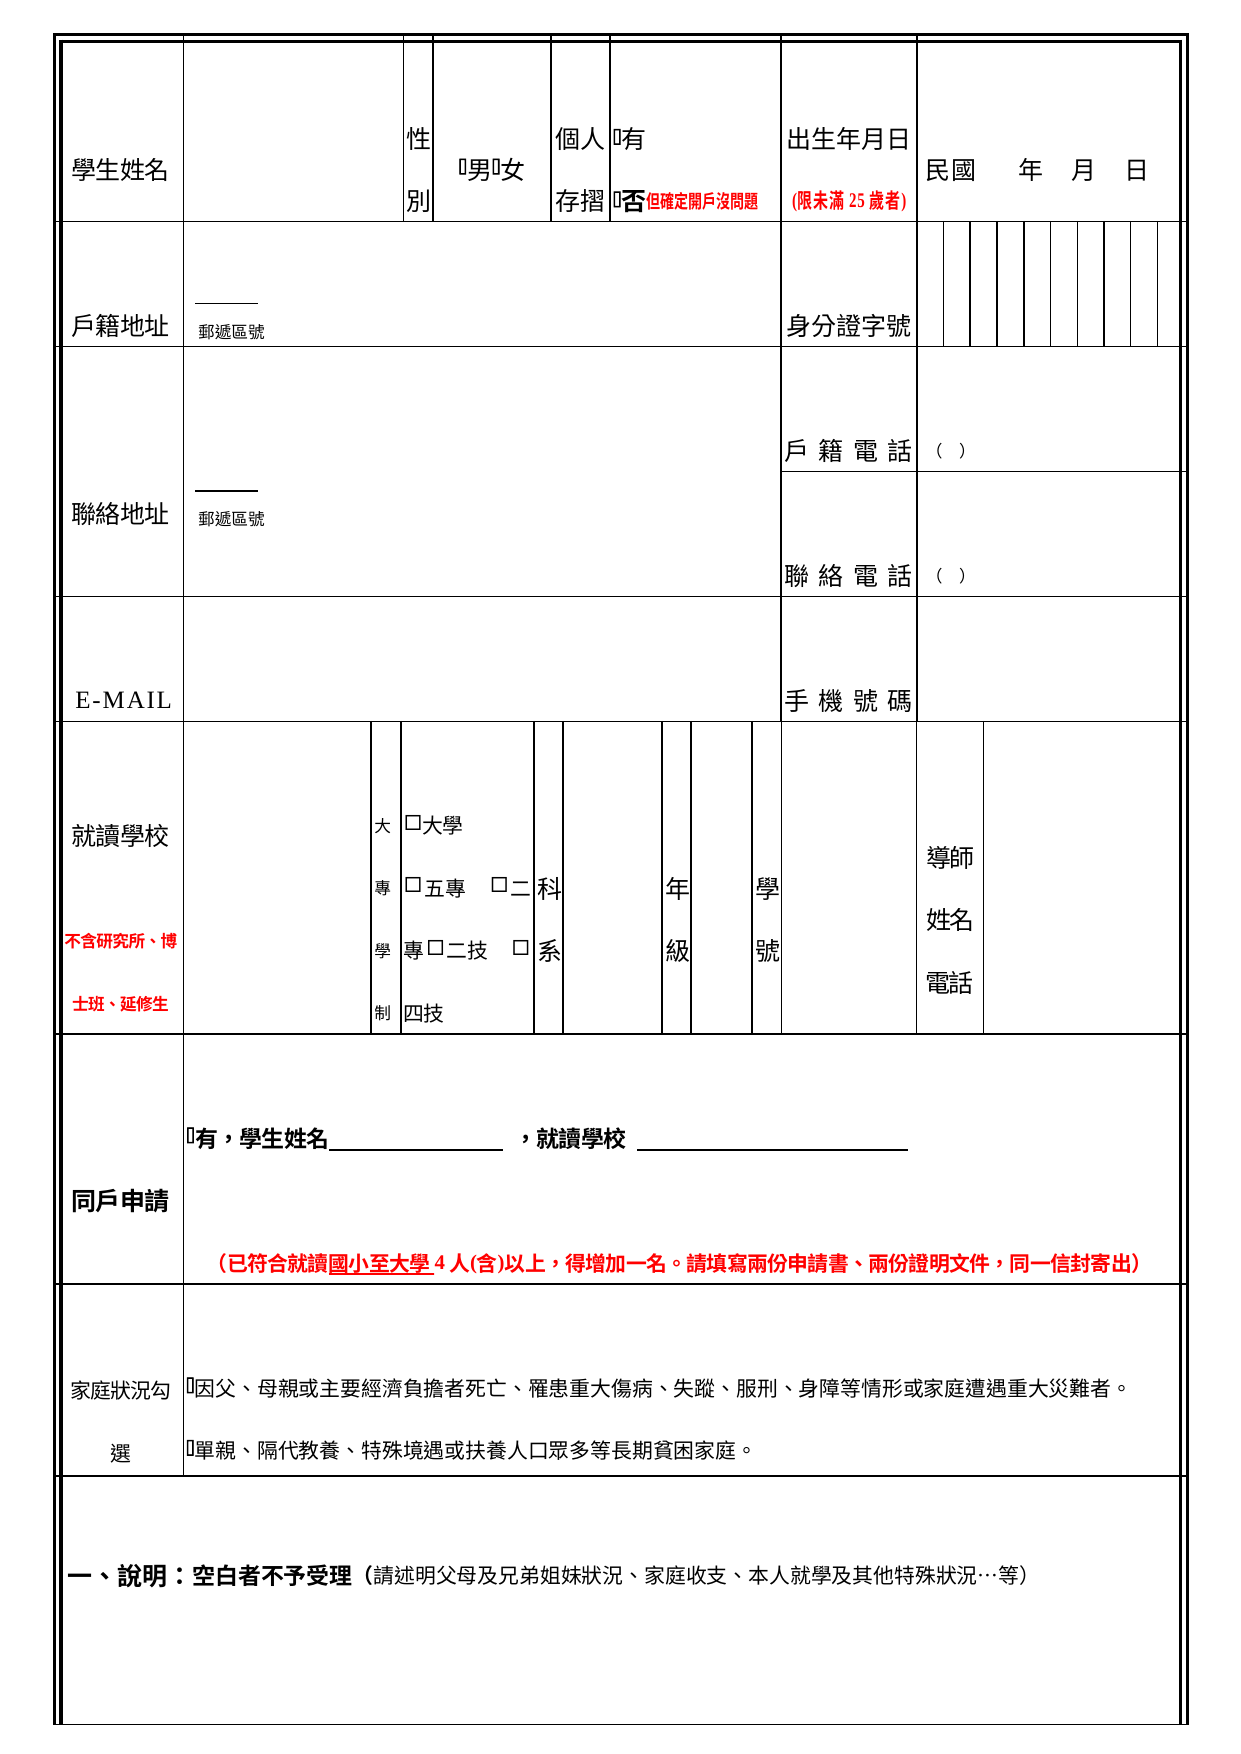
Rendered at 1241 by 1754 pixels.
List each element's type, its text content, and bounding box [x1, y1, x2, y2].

table_cell 家庭狀況勾選 [63, 1285, 183, 1475]
table_header [184, 36, 403, 40]
table_header [184, 43, 403, 221]
table_header 有 否但確定開戶沒問題 [611, 43, 780, 221]
table_cell 有，學生姓名 ，就讀學校 （已符合就讀國小至大學4人(含)以上，得增加一名。請填寫兩份申請書、兩份證明文件，同一信封寄出） [184, 1035, 1179, 1283]
table_cell [184, 597, 780, 721]
table_header [611, 36, 780, 40]
table_header [782, 36, 916, 40]
table_header [552, 36, 609, 40]
table_cell [1105, 222, 1130, 346]
table_cell [1051, 222, 1077, 346]
table_cell [692, 722, 751, 1033]
table_cell 學號 [753, 722, 781, 1033]
table_cell （ ） [918, 472, 1179, 596]
table_cell 手 機 號 碼 [782, 597, 916, 721]
table_cell 戶 籍 電 話 [782, 347, 916, 471]
table_header 出生年月日(限未滿25歲者) [782, 43, 916, 221]
table_cell 因父、母親或主要經濟負擔者死亡、罹患重大傷病、失蹤、服刑、身障等情形或家庭遭遇重大災難者。 單親、隔代教養、特殊境遇或扶養人口眾多等長期貧困家庭。 [184, 1285, 1179, 1475]
table_header [404, 36, 432, 40]
table_cell [944, 222, 969, 346]
table_cell [984, 722, 1179, 1033]
table_cell 一、說明：空白者不予受理（請述明父母及兄弟姐妹狀況、家庭收支、本人就學及其他特殊狀況…等） 二、家庭狀況含兄弟姐妹、同居之祖父母(需附戶謄)：就業單位、就讀學校務必填寫，否則不予評估。 本人及家人若有勾選身障或疾病需檢附證件，以利評估。 [63, 1477, 1179, 1724]
table_cell 聯 絡 電 話 [782, 472, 916, 596]
table_cell 年級 [663, 722, 690, 1033]
table_cell 戶籍地址 [63, 222, 183, 346]
table_cell [1158, 222, 1179, 346]
table_header 性別 [404, 43, 432, 221]
table_header 個人存摺 [552, 43, 609, 221]
table_cell 身分證字號 [782, 222, 916, 346]
table_cell [1025, 222, 1050, 346]
table_cell E-MAIL [63, 597, 183, 721]
table_cell 郵遞區號 [184, 347, 780, 596]
table_header 民國 年 月 日 [918, 36, 1184, 221]
table_cell [184, 722, 370, 1033]
table_header 學生姓名 [58, 36, 183, 221]
table_cell 就讀學校 不含研究所、博士班、延修生 [63, 722, 183, 1033]
table_cell [1078, 222, 1103, 346]
table_header 男女 [434, 43, 550, 221]
table_cell 聯絡地址 [63, 347, 183, 596]
table_cell 科系 [535, 722, 562, 1033]
table_cell [918, 597, 1179, 721]
table_cell [918, 222, 943, 346]
table_cell 大專學制 [372, 722, 400, 1033]
table_cell 同戶申請 [63, 1035, 183, 1283]
table_header [434, 36, 550, 40]
table_cell （ ） [918, 347, 1179, 471]
table_cell [1131, 222, 1157, 346]
table_cell [782, 722, 916, 1033]
table_cell [564, 722, 661, 1033]
table_cell 大學 五專 二專二技 四技 [402, 722, 533, 1033]
table_cell [998, 222, 1023, 346]
table_cell 導師姓名電話 [917, 722, 983, 1033]
table_cell 郵遞區號 [184, 222, 780, 346]
table_cell [971, 222, 996, 346]
